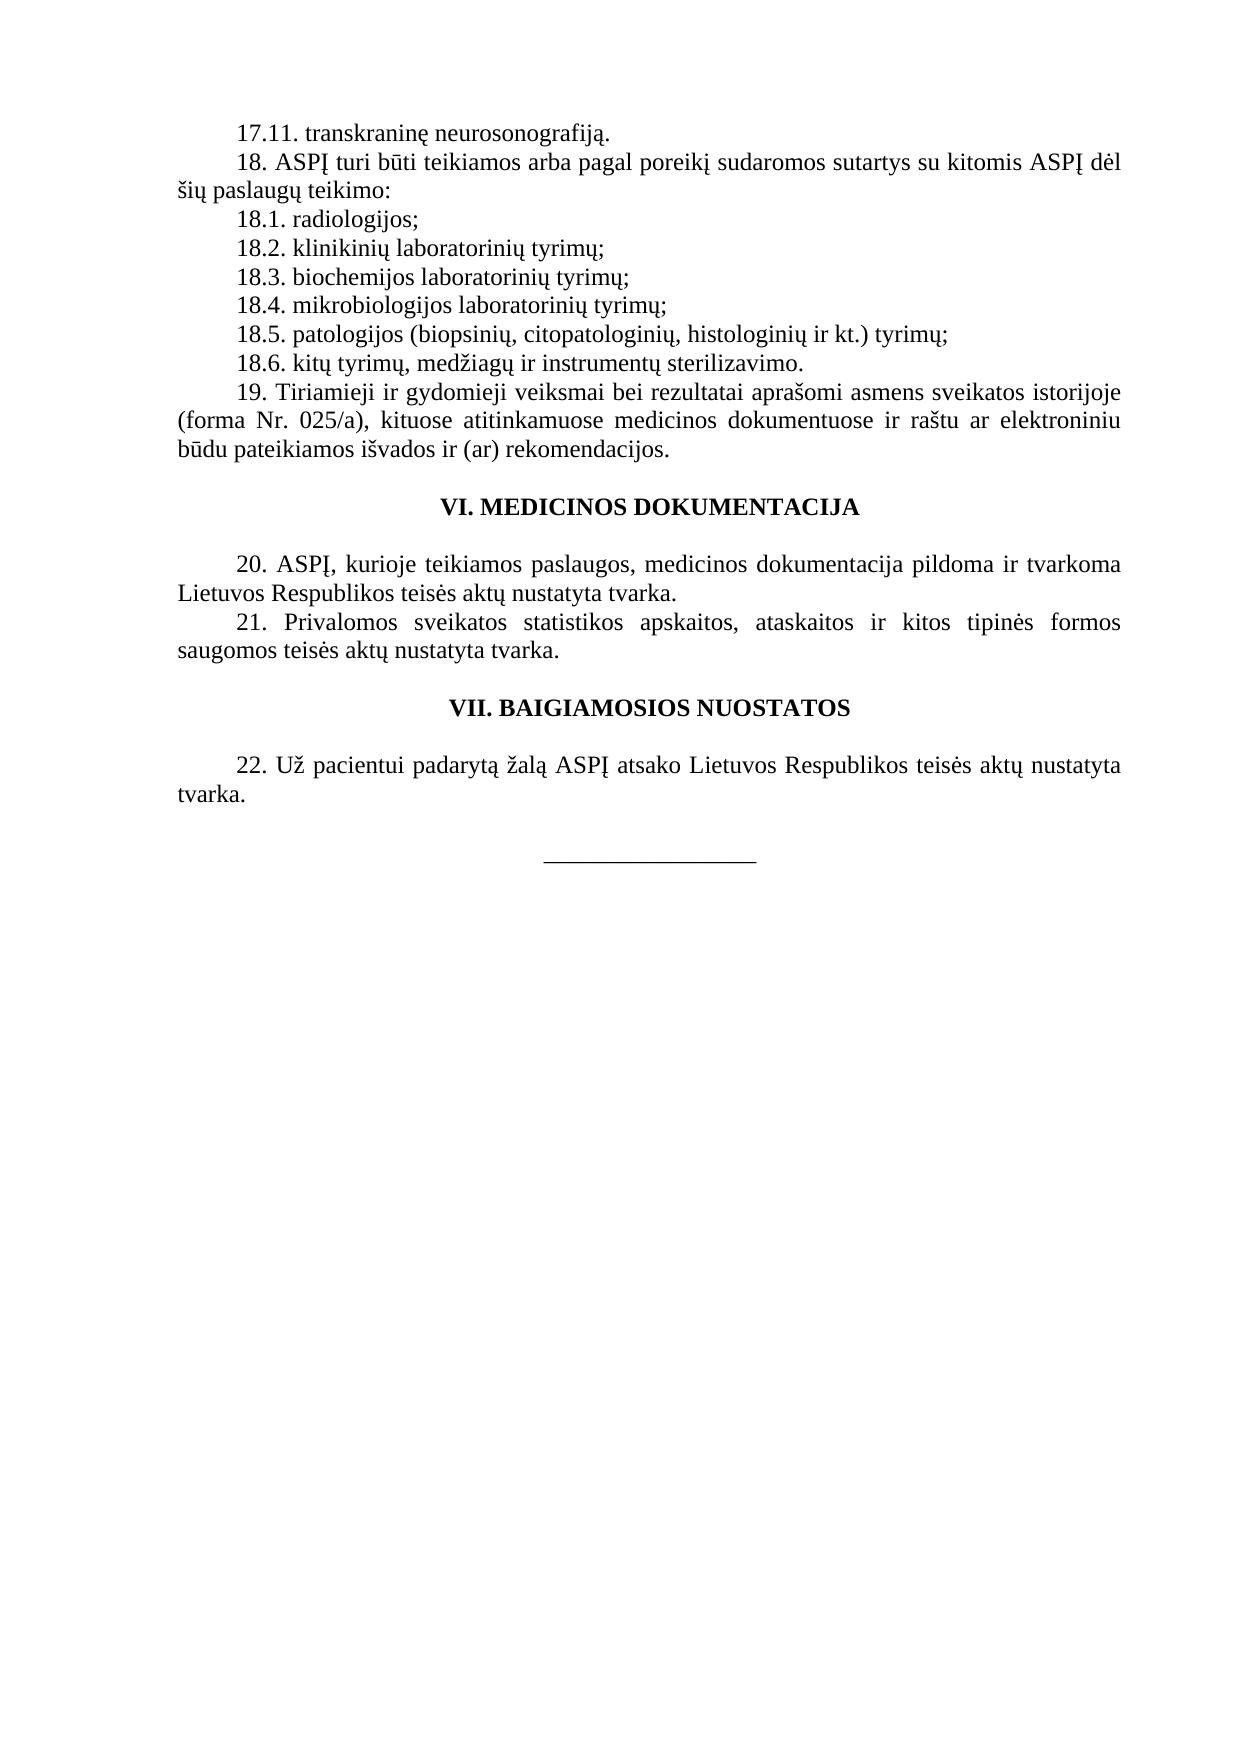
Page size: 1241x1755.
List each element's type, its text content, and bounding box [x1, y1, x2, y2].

text 18.2. klinikinių laboratorinių tyrimų; [177, 233, 1122, 262]
text 18.1. radiologijos; [177, 204, 1122, 233]
text 18.6. kitų tyrimų, medžiagų ir instrumentų sterilizavimo. [177, 348, 1122, 377]
text 18.3. biochemijos laboratorinių tyrimų; [177, 262, 1122, 291]
text _________________ [177, 837, 1122, 866]
text 21. Privalomos sveikatos statistikos apskaitos, ataskaitos ir kitos tipinės formos saugomos teisės aktų nustatyta tvarka. [177, 607, 1122, 664]
text 18.4. mikrobiologijos laboratorinių tyrimų; [177, 291, 1122, 319]
text 20. ASPĮ, kurioje teikiamos paslaugos, medicinos dokumentacija pildoma ir tvarkoma Lietuvos Respublikos teisės aktų nustatyta tvarka. [177, 549, 1122, 607]
text 18.5. patologijos (biopsinių, citopatologinių, histologinių ir kt.) tyrimų; [177, 319, 1122, 348]
text 18. ASPĮ turi būti teikiamos arba pagal poreikį sudaromos sutartys su kitomis ASPĮ dėl šių paslaugų teikimo: [177, 147, 1122, 204]
text 19. Tiriamieji ir gydomieji veiksmai bei rezultatai aprašomi asmens sveikatos istorijoje (forma Nr. 025/a), kituose atitinkamuose medicinos dokumentuose ir raštu ar elektroniniu būdu pateikiamos išvados ir (ar) rekomendacijos. [177, 377, 1122, 463]
text VII. BAIGIAMOSIOS NUOSTATOS [177, 693, 1122, 722]
text 22. Už pacientui padarytą žalą ASPĮ atsako Lietuvos Respublikos teisės aktų nustatyta tvarka. [177, 751, 1122, 808]
text 17.11. transkraninę neurosonografiją. [177, 118, 1122, 147]
text VI. MEDICINOS DOKUMENTACIJA [177, 492, 1122, 521]
